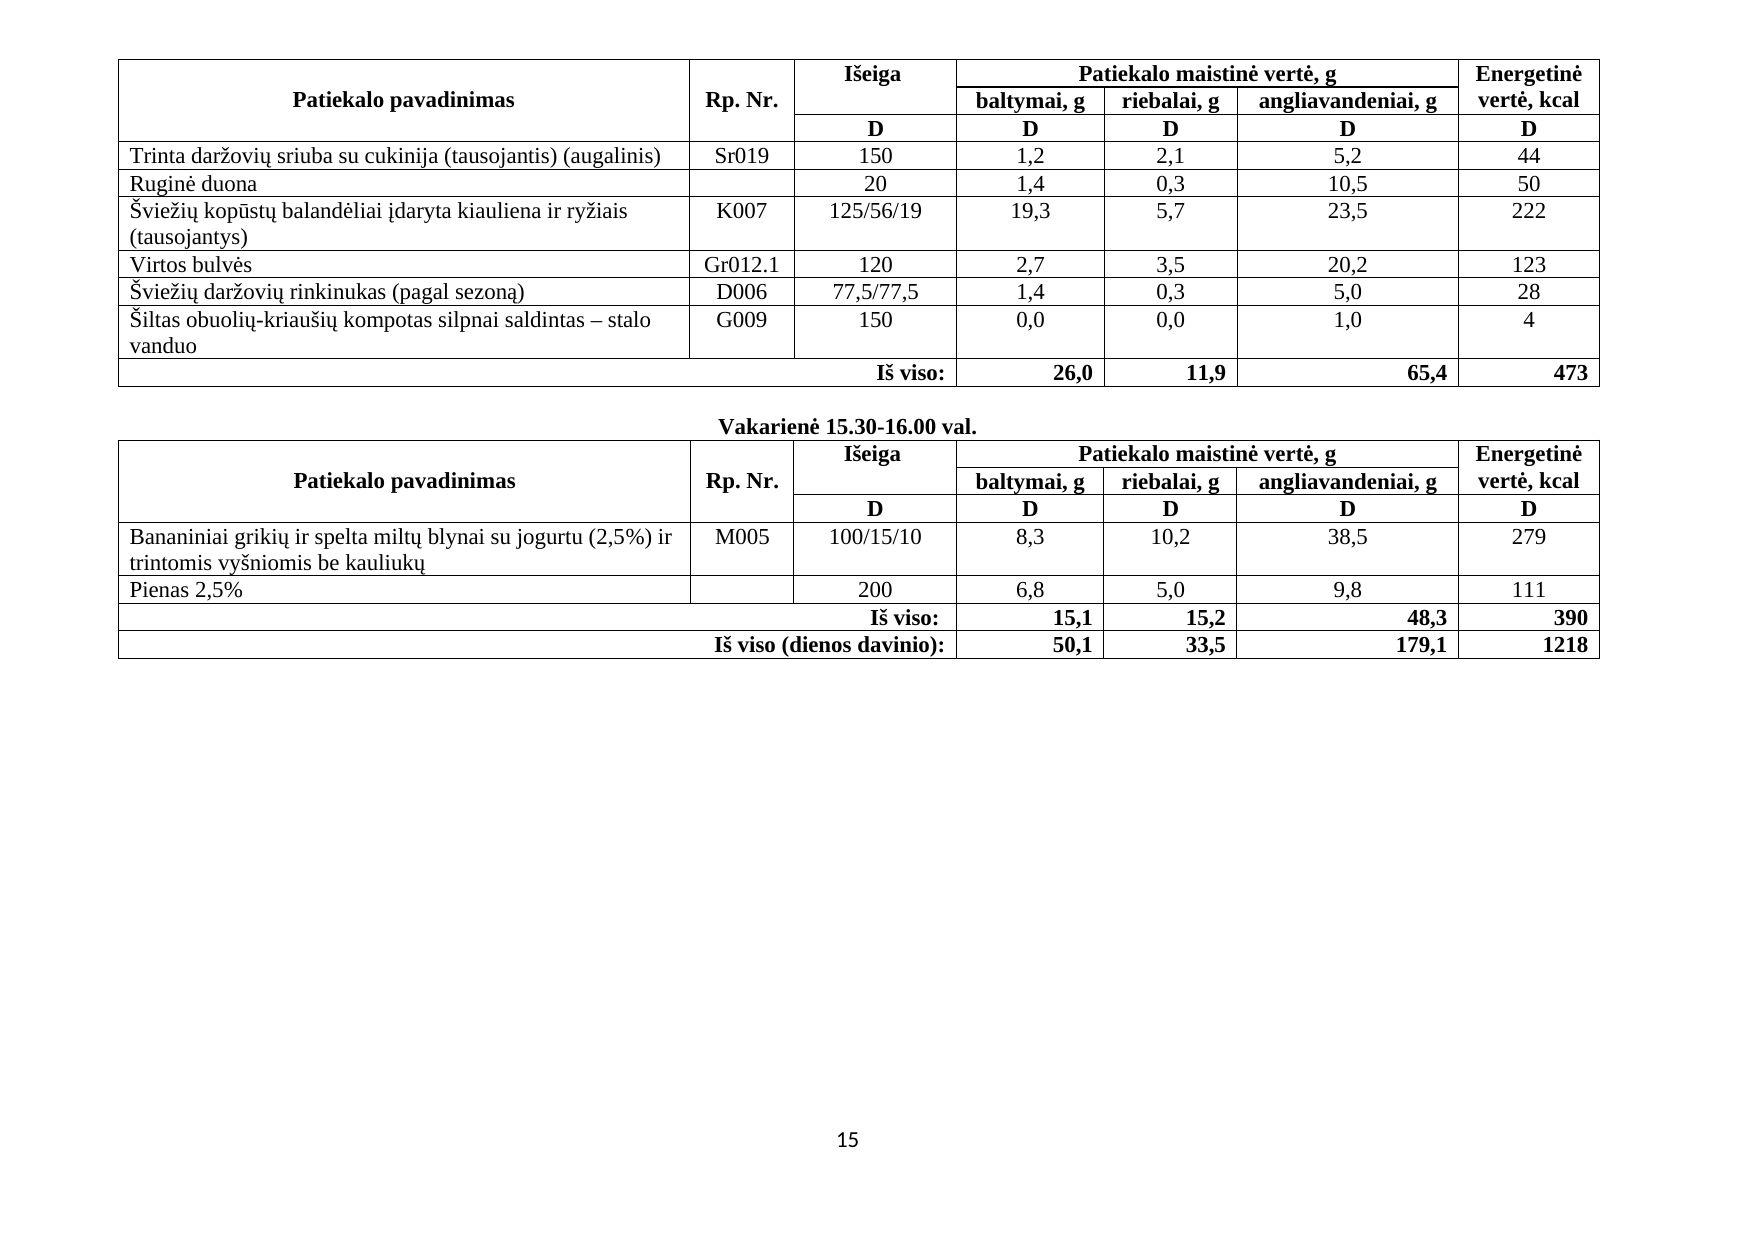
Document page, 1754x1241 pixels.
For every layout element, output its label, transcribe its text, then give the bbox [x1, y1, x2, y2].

table_header Patiekalo maistinė vertė, g [957, 441, 1458, 467]
table_header Išeiga [794, 441, 956, 494]
table_cell 150 [795, 142, 956, 169]
table_cell 125/56/19 [795, 197, 956, 250]
table_cell riebalai, g [1105, 88, 1237, 114]
table_cell 100/15/10 [794, 523, 956, 575]
table_cell 2,1 [1105, 142, 1237, 169]
table_cell D [957, 115, 1104, 141]
table_cell 33,5 [1104, 631, 1236, 658]
table_cell D [794, 495, 956, 522]
table_cell D [1459, 495, 1599, 522]
table_cell 10,2 [1104, 523, 1236, 575]
table_header Rp. Nr. [690, 60, 794, 141]
table_cell 5,2 [1238, 142, 1458, 169]
table_cell Iš viso: [119, 359, 956, 386]
table_cell D [1105, 115, 1237, 141]
table_cell 28 [1459, 278, 1599, 304]
table_cell Iš viso: [119, 604, 956, 630]
table_cell riebalai, g [1104, 468, 1236, 494]
table_cell 5,0 [1104, 576, 1236, 603]
table_cell [690, 170, 794, 196]
table_cell D [1237, 495, 1458, 522]
table_cell 200 [794, 576, 956, 603]
text Vakarienė 15.30-16.00 val. [118, 413, 1577, 439]
table_cell D [1459, 115, 1599, 141]
table_cell 0,0 [957, 306, 1104, 358]
table_cell 123 [1459, 251, 1599, 277]
table_cell 20,2 [1238, 251, 1458, 277]
table_cell D [1238, 115, 1458, 141]
table_cell 23,5 [1238, 197, 1458, 250]
table_cell baltymai, g [957, 88, 1104, 114]
table_cell Ruginė duona [119, 170, 689, 196]
table_cell 11,9 [1105, 359, 1237, 386]
table_cell 222 [1459, 197, 1599, 250]
table_cell D [957, 495, 1103, 522]
table_cell 0,3 [1105, 278, 1237, 304]
table_cell Gr012.1 [690, 251, 794, 277]
table_cell 50 [1459, 170, 1599, 196]
table_cell 4 [1459, 306, 1599, 358]
table_cell 279 [1459, 523, 1599, 575]
table_cell Trinta daržovių sriuba su cukinija (tausojantis) (augalinis) [119, 142, 689, 169]
table_cell 10,5 [1238, 170, 1458, 196]
table_cell 5,7 [1105, 197, 1237, 250]
table_header Išeiga [795, 60, 956, 114]
table_cell 8,3 [957, 523, 1103, 575]
table_cell 15,2 [1104, 604, 1236, 630]
table_cell angliavandeniai, g [1237, 468, 1458, 494]
table_cell G009 [690, 306, 794, 358]
table_cell D [1104, 495, 1236, 522]
table_cell 1,0 [1238, 306, 1458, 358]
table_cell 26,0 [957, 359, 1104, 386]
table_cell Šviežių kopūstų balandėliai įdaryta kiauliena ir ryžiais (tausojantys) [119, 197, 689, 250]
table_cell 2,7 [957, 251, 1104, 277]
table_cell Šviežių daržovių rinkinukas (pagal sezoną) [119, 278, 689, 304]
table_cell 1,4 [957, 170, 1104, 196]
table_cell M005 [691, 523, 793, 575]
table_cell 77,5/77,5 [795, 278, 956, 304]
table_cell Pienas 2,5% [119, 576, 690, 603]
table_cell Bananiniai grikių ir spelta miltų blynai su jogurtu (2,5%) ir trintomis vyšniomis be kauliukų [119, 523, 690, 575]
table_cell D [795, 115, 956, 141]
table_cell 19,3 [957, 197, 1104, 250]
table_cell 473 [1459, 359, 1599, 386]
table_cell 44 [1459, 142, 1599, 169]
table_cell Iš viso (dienos davinio): [119, 631, 956, 658]
table_cell 111 [1459, 576, 1599, 603]
table_header Energetinė vertė, kcal [1459, 60, 1599, 114]
table_cell 0,0 [1105, 306, 1237, 358]
table_cell 3,5 [1105, 251, 1237, 277]
table_cell 20 [795, 170, 956, 196]
table_cell 6,8 [957, 576, 1103, 603]
table_header Patiekalo pavadinimas [119, 441, 690, 522]
table_cell 9,8 [1237, 576, 1458, 603]
table_cell Virtos bulvės [119, 251, 689, 277]
table_cell 150 [795, 306, 956, 358]
table_cell 1,4 [957, 278, 1104, 304]
table_cell angliavandeniai, g [1238, 88, 1458, 114]
table_header Rp. Nr. [691, 441, 793, 522]
table_cell D006 [690, 278, 794, 304]
table_cell Sr019 [690, 142, 794, 169]
table_cell 15,1 [957, 604, 1103, 630]
table_header Patiekalo pavadinimas [119, 60, 689, 141]
table_cell Šiltas obuolių-kriaušių kompotas silpnai saldintas – stalo vanduo [119, 306, 689, 358]
table_cell 0,3 [1105, 170, 1237, 196]
table_cell 48,3 [1237, 604, 1458, 630]
table_cell 65,4 [1238, 359, 1458, 386]
table_cell 1218 [1459, 631, 1599, 658]
table_cell 1,2 [957, 142, 1104, 169]
table_cell 179,1 [1237, 631, 1458, 658]
table_cell 390 [1459, 604, 1599, 630]
table_cell 5,0 [1238, 278, 1458, 304]
table_cell 120 [795, 251, 956, 277]
table_cell 50,1 [957, 631, 1103, 658]
table_cell K007 [690, 197, 794, 250]
table_cell baltymai, g [957, 468, 1103, 494]
table_cell [691, 576, 793, 603]
table_header Energetinė vertė, kcal [1459, 441, 1599, 494]
table_header Patiekalo maistinė vertė, g [957, 60, 1458, 86]
table_cell 38,5 [1237, 523, 1458, 575]
